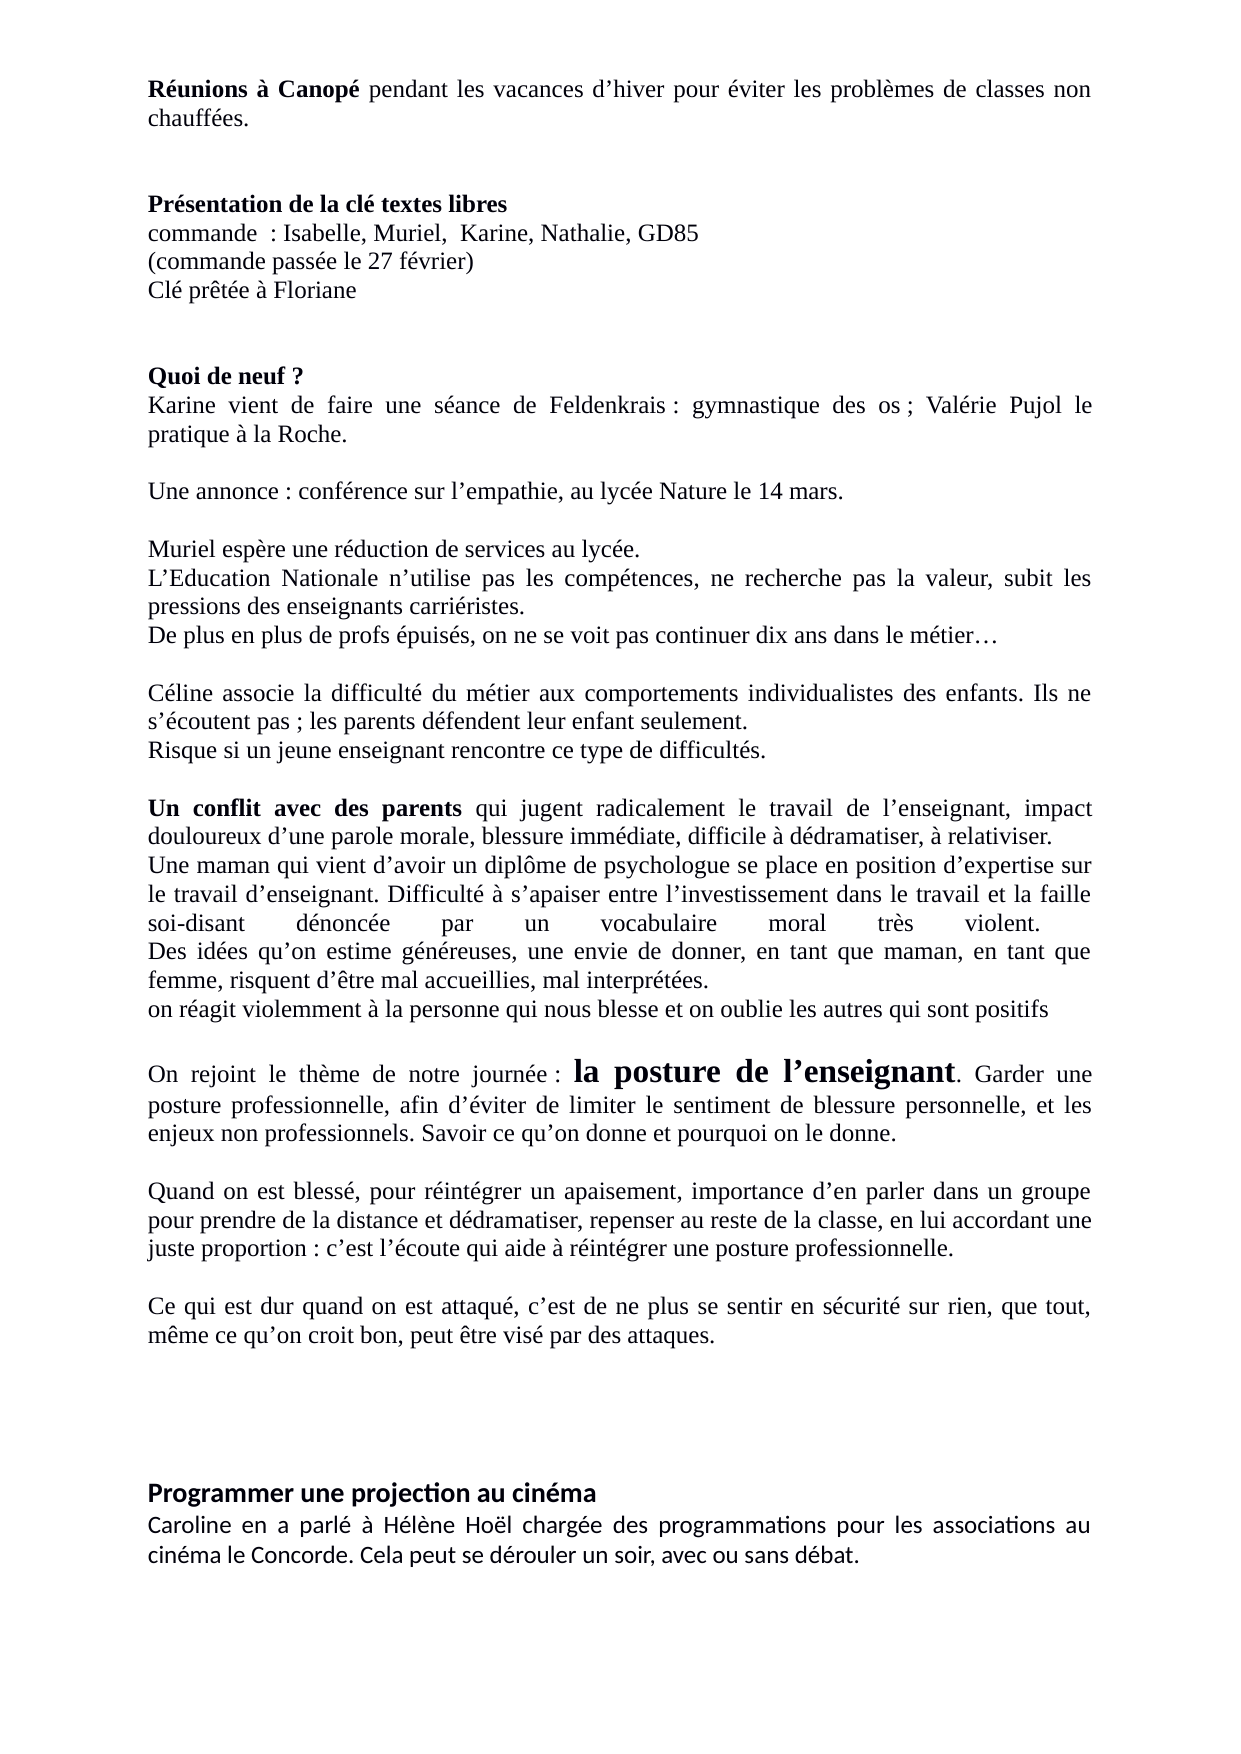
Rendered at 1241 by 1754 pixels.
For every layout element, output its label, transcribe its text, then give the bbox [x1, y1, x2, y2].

text Karine vient de faire une séance de Feldenkrais : gymnastique des os ; Valérie Pujol le pratique à la Roche. [148, 390, 1093, 448]
text Caroline en a parlé à Hélène Hoël chargée des programmations pour les associations au cinéma le Concorde. Cela peut se dérouler un soir, avec ou sans débat. [148, 1509, 1093, 1570]
text De plus en plus de profs épuisés, on ne se voit pas continuer dix ans dans le métier… [148, 620, 1093, 649]
text Un conflit avec des parents qui jugent radicalement le travail de l’enseignant, impact douloureux d’une parole morale, blessure immédiate, difficile à dédramatiser, à relativiser. [148, 793, 1093, 850]
text Céline associe la difficulté du métier aux comportements individualistes des enfants. Ils ne s’écoutent pas ; les parents défendent leur enfant seulement. [148, 678, 1093, 735]
text L’Education Nationale n’utilise pas les compétences, ne recherche pas la valeur, subit les pressions des enseignants carriéristes. [148, 563, 1093, 620]
text Présentation de la clé textes libres [148, 189, 1093, 218]
text Quand on est blessé, pour réintégrer un apaisement, importance d’en parler dans un groupe pour prendre de la distance et dédramatiser, repenser au reste de la classe, en lui accordant une juste proportion : c’est l’écoute qui aide à réintégrer une posture professionnelle. [148, 1176, 1093, 1262]
text On rejoint le thème de notre journée : la posture de l’enseignant. Garder une posture professionnelle, afin d’éviter de limiter le sentiment de blessure personnelle, et les enjeux non professionnels. Savoir ce qu’on donne et pourquoi on le donne. [148, 1051, 1093, 1147]
text commande : Isabelle, Muriel, Karine, Nathalie, GD85 [148, 218, 1093, 246]
text Muriel espère une réduction de services au lycée. [148, 534, 1093, 563]
text Clé prêtée à Floriane [148, 275, 1093, 304]
text Réunions à Canopé pendant les vacances d’hiver pour éviter les problèmes de classes non chauffées. [148, 74, 1093, 131]
text Programmer une projection au cinéma [148, 1475, 1093, 1509]
text on réagit violemment à la personne qui nous blesse et on oublie les autres qui sont positifs [148, 994, 1093, 1023]
text Quoi de neuf ? [148, 361, 1093, 390]
text (commande passée le 27 février) [148, 246, 1093, 275]
text Une annonce : conférence sur l’empathie, au lycée Nature le 14 mars. [148, 476, 1093, 505]
text Risque si un jeune enseignant rencontre ce type de difficultés. [148, 735, 1093, 764]
text Une maman qui vient d’avoir un diplôme de psychologue se place en position d’expertise sur le travail d’enseignant. Difficulté à s’apaiser entre l’investissement dans le travail et la faille soi-disant dénoncée par un vocabulaire moral très violent. Des idées qu’on estime généreuses, une envie de donner, en tant que maman, en tant que femme, risquent d’être mal accueillies, mal interprétées. [148, 850, 1093, 994]
text Ce qui est dur quand on est attaqué, c’est de ne plus se sentir en sécurité sur rien, que tout, même ce qu’on croit bon, peut être visé par des attaques. [148, 1291, 1093, 1348]
